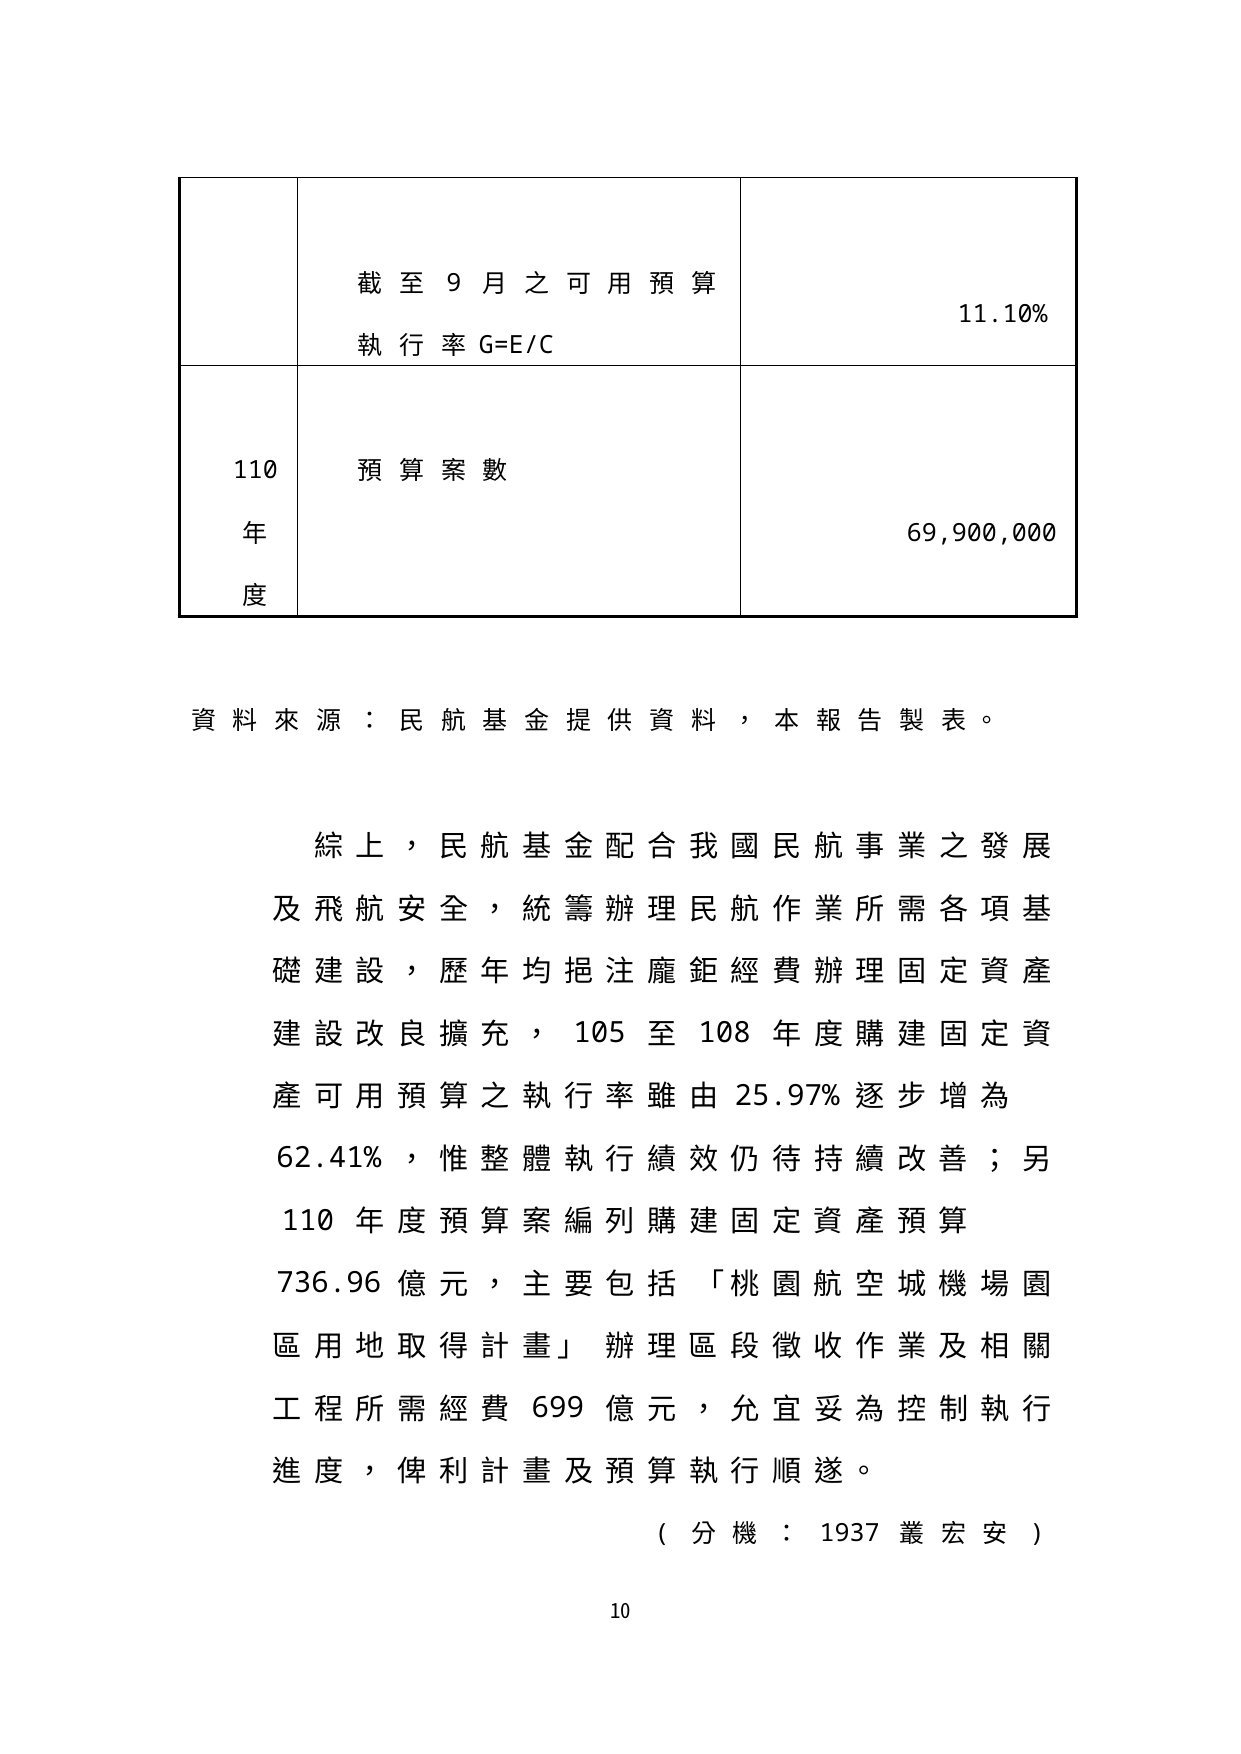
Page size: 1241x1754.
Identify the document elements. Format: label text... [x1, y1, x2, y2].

table_cell 截至9月之可用預算執行率G=E/C [298, 178, 740, 365]
table_cell 69,900,000 [741, 366, 1075, 615]
text 綜上，民航基金配合我國民航事業之發展及飛航安全，統籌辦理民航作業所需各項基礎建設，歷年均挹注龐鉅經費辦理固定資產建設改良擴充，105至108年度購建固定資產可用預算之執行率雖由25.97%逐步增為62.41%，惟整體執行績效仍待持續改善；另110年度預算案編列購建固定資產預算736.96億元，主要包括「桃園航空城機場園區用地取得計畫」辦理區段徵收作業及相關工程所需經費699億元，允宜妥為控制執行進度，俾利計畫及預算執行順遂。 [242, 802, 1058, 1490]
table_cell 預算案數 [298, 366, 740, 615]
table_cell 110年度 [181, 366, 297, 615]
text (分機：1937叢宏安) [183, 1490, 1058, 1552]
table_cell 11.10% [741, 178, 1075, 365]
table_cell [181, 178, 297, 365]
text 資料來源：民航基金提供資料，本報告製表。 [183, 677, 1058, 740]
